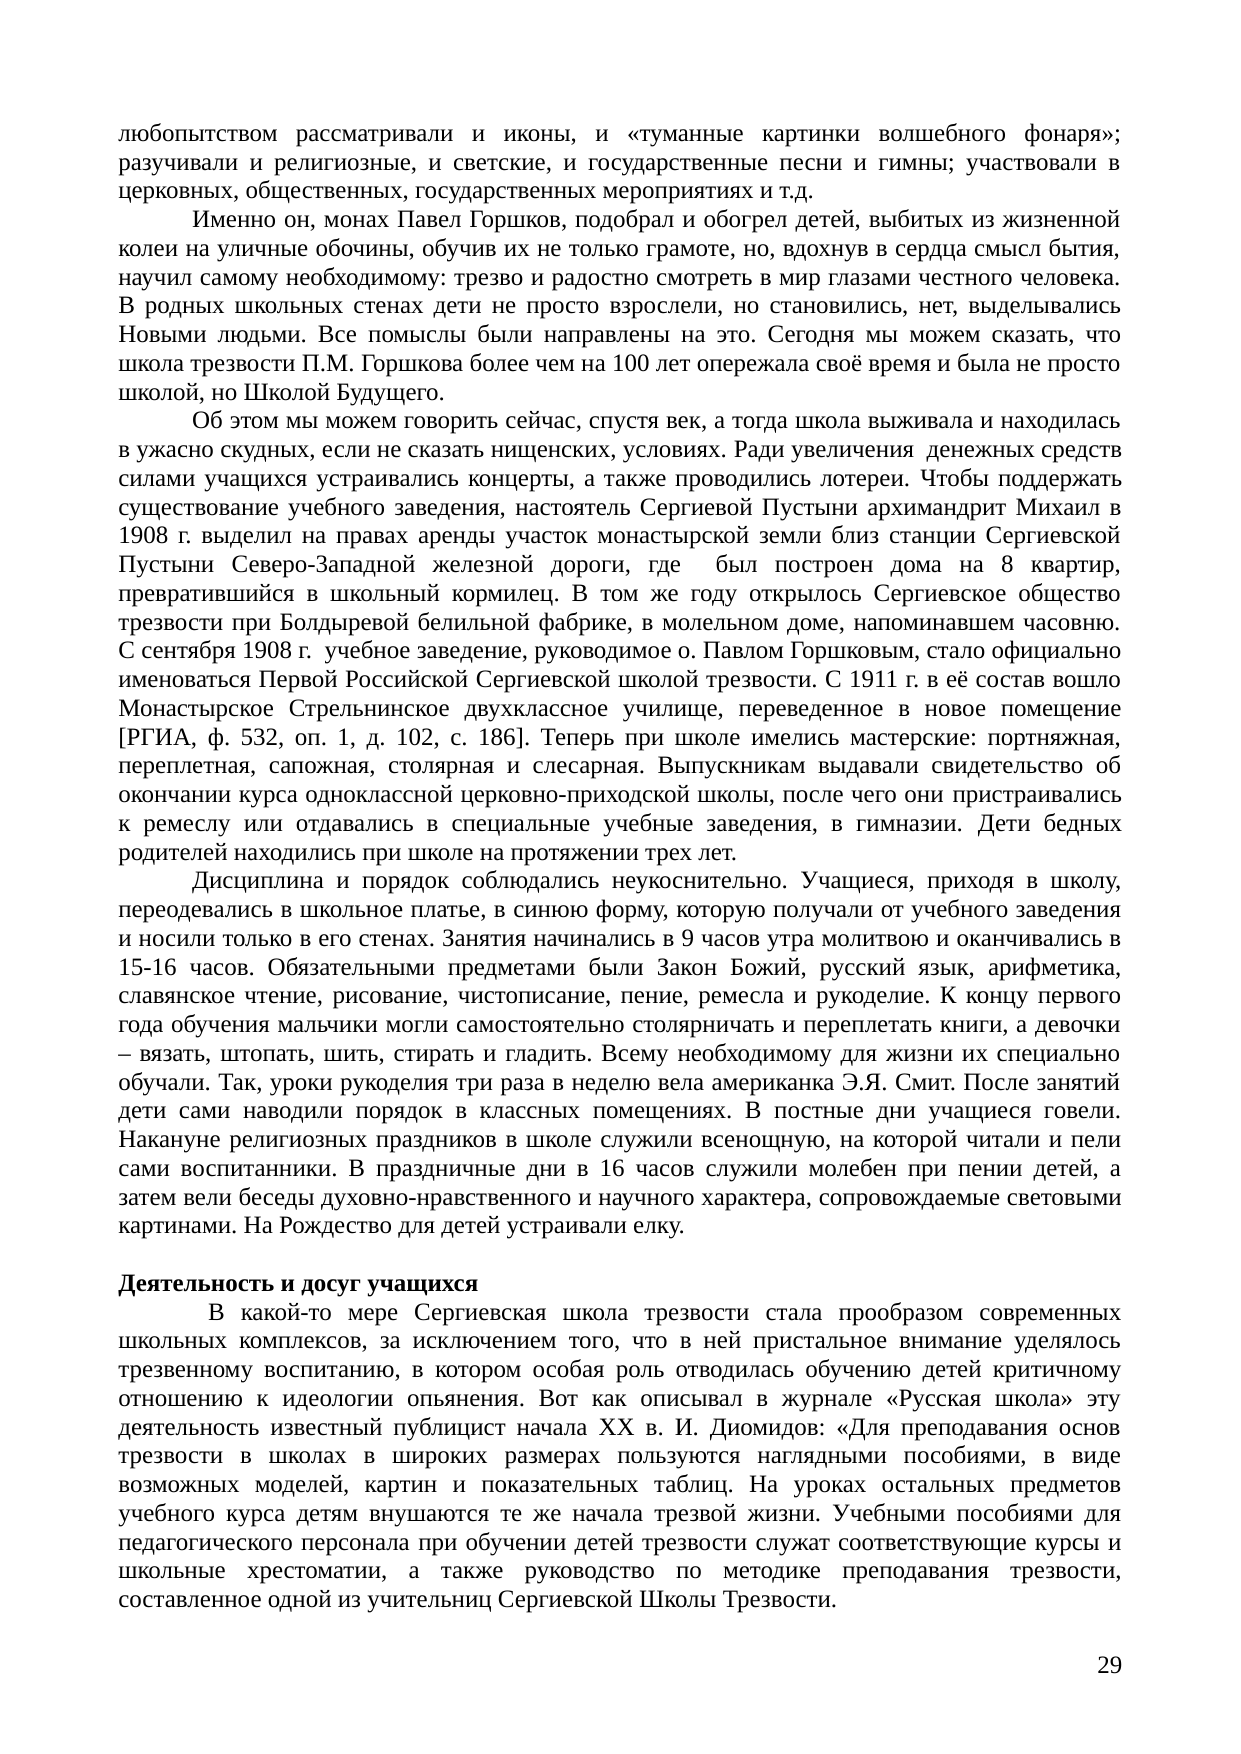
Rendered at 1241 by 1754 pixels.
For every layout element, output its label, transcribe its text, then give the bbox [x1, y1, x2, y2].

text Об этом мы можем говорить сейчас, спустя век, а тогда школа выживала и находилась в ужасно скудных, если не сказать нищенских, условиях. Ради увеличения денежных средств силами учащихся устраивались концерты, а также проводились лотереи. Чтобы поддержать существование учебного заведения, настоятель Сергиевой Пустыни архимандрит Михаил в 1908 г. выделил на правах аренды участок монастырской земли близ станции Сергиевской Пустыни Северо-3ападной железной дороги, где был построен дома на 8 квартир, превратившийся в школьный кормилец. В том же году открылось Сергиевское общество трезвости при Болдыревой белильной фабрике, в молельном доме, напоминавшем часовню. С сентября 1908 г. учебное заведение, руководимое о. Павлом Горшковым, стало официально именоваться Первой Российской Сергиевской школой трезвости. С 1911 г. в её состав вошло Монастырское Стрельнинское двухклассное училище, переведенное в новое помещение [РГИА, ф. 532, оп. 1, д. 102, с. 186]. Теперь при школе имелись мастерские: портняжная, переплетная, сапожная, столярная и слесарная. Выпускникам выдавали свидетельство об окончании курса одноклассной церковно-приходской школы, после чего они пристраивались к ремеслу или отдавались в специальные учебные заведения, в гимназии. Дети бедных родителей находились при школе на протяжении трех лет. [118, 406, 1122, 866]
text Именно он, монах Павел Горшков, подобрал и обогрел детей, выбитых из жизненной колеи на уличные обочины, обучив их не только грамоте, но, вдохнув в сердца смысл бытия, научил самому необходимому: трезво и радостно смотреть в мир глазами честного человека. В родных школьных стенах дети не просто взрослели, но становились, нет, выделывались Новыми людьми. Все помыслы были направлены на это. Сегодня мы можем сказать, что школа трезвости П.М. Горшкова более чем на 100 лет опережала своё время и была не просто школой, но Школой Будущего. [118, 204, 1122, 406]
text Деятельность и досуг учащихся [118, 1268, 1122, 1297]
text Дисциплина и порядок соблюдались неукоснительно. Учащиеся, приходя в школу, переодевались в школьное платье, в синюю форму, которую получали от учебного заведения и носили только в его стенах. Занятия начинались в 9 часов утра молитвою и оканчивались в 15-16 часов. Обязательными предметами были Закон Божий, русский язык, арифметика, славянское чтение, рисование, чистописание, пение, ремесла и рукоделие. К концу первого года обучения мальчики могли самостоятельно столярничать и переплетать книги, а девочки – вязать, штопать, шить, стирать и гладить. Всему необходимому для жизни их специально обучали. Так, уроки рукоделия три раза в неделю вела американка Э.Я. Смит. После занятий дети сами наводили порядок в классных помещениях. В постные дни учащиеся говели. Накануне религиозных праздников в школе служили всенощную, на которой читали и пели сами воспитанники. В праздничные дни в 16 часов служили молебен при пении детей, а затем вели беседы духовно-нравственного и научного характера, сопровождаемые световыми картинами. На Рождество для детей устраивали елку. [118, 866, 1122, 1239]
text любопытством рассматривали и иконы, и «туманные картинки волшебного фонаря»; разучивали и религиозные, и светские, и государственные песни и гимны; участвовали в церковных, общественных, государственных мероприятиях и т.д. [118, 118, 1122, 204]
text В какой-то мере Сергиевская школа трезвости стала прообразом современных школьных комплексов, за исключением того, что в ней пристальное внимание уделялось трезвенному воспитанию, в котором особая роль отводилась обучению детей критичному отношению к идеологии опьянения. Вот как описывал в журнале «Русская школа» эту деятельность известный публицист начала ХХ в. И. Диомидов: «Для преподавания основ трезвости в школах в широких размерах пользуются наглядными пособиями, в виде возможных моделей, картин и показательных таблиц. На уроках остальных предметов учебного курса детям внушаются те же начала трезвой жизни. Учебными пособиями для педагогического персонала при обучении детей трезвости служат соответствующие курсы и школьные хрестоматии, а также руководство по методике преподавания трезвости, составленное одной из учительниц Сергиевской Школы Трезвости. [118, 1297, 1122, 1613]
